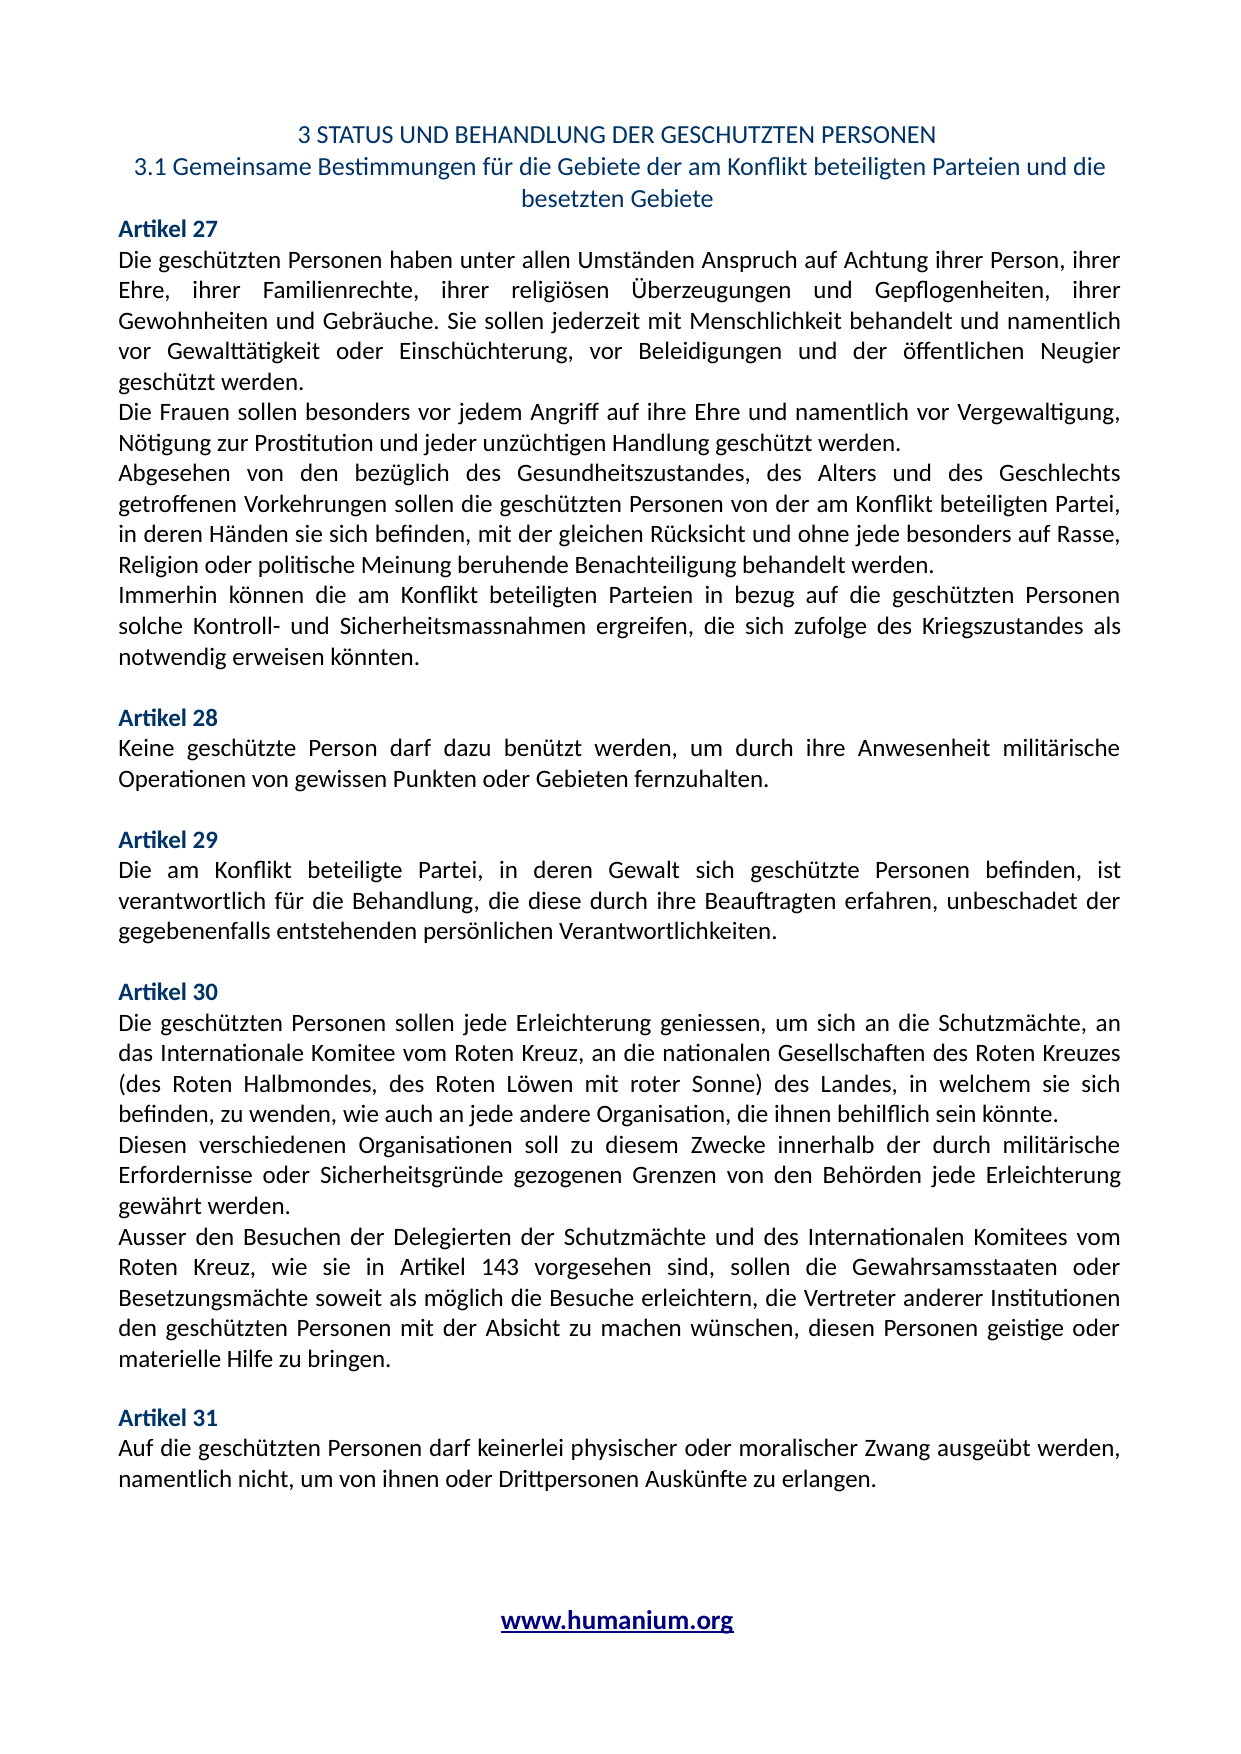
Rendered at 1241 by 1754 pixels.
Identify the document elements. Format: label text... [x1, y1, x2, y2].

text Keine geschützte Person darf dazu benützt werden, um durch ihre Anwesenheit militärische Operationen von gewissen Punkten oder Gebieten fernzuhalten. [118, 732, 1122, 793]
text Die Frauen sollen besonders vor jedem Angriff auf ihre Ehre und namentlich vor Vergewaltigung, Nötigung zur Prostitution und jeder unzüchtigen Handlung geschützt werden. [118, 397, 1122, 458]
text Die am Konflikt beteiligte Partei, in deren Gewalt sich geschützte Personen befinden, ist verantwortlich für die Behandlung, die diese durch ihre Beauftragten erfahren, unbeschadet der gegebenenfalls entstehenden persönlichen Verantwortlichkeiten. [118, 854, 1122, 946]
text Ausser den Besuchen der Delegierten der Schutzmächte und des Internationalen Komitees vom Roten Kreuz, wie sie in Artikel 143 vorgesehen sind, sollen die Gewahrsamsstaaten oder Besetzungsmächte soweit als möglich die Besuche erleichtern, die Vertreter anderer Institutionen den geschützten Personen mit der Absicht zu machen wünschen, diesen Personen geistige oder materielle Hilfe zu bringen. [118, 1221, 1122, 1373]
text Auf die geschützten Personen darf keinerlei physischer oder moralischer Zwang ausgeübt werden, namentlich nicht, um von ihnen oder Drittpersonen Auskünfte zu erlangen. [118, 1432, 1122, 1493]
text Die geschützten Personen sollen jede Erleichterung geniessen, um sich an die Schutzmächte, an das Internationale Komitee vom Roten Kreuz, an die nationalen Gesellschaften des Roten Kreuzes (des Roten Halbmondes, des Roten Löwen mit roter Sonne) des Landes, in welchem sie sich befinden, zu wenden, wie auch an jede andere Organisation, die ihnen behilflich sein könnte. [118, 1007, 1122, 1129]
text Artikel 28 [118, 702, 1122, 732]
text Artikel 31 [118, 1402, 1122, 1432]
text Die geschützten Personen haben unter allen Umständen Anspruch auf Achtung ihrer Person, ihrer Ehre, ihrer Familienrechte, ihrer religiösen Überzeugungen und Gepflogenheiten, ihrer Gewohnheiten und Gebräuche. Sie sollen jederzeit mit Menschlichkeit behandelt und namentlich vor Gewalttätigkeit oder Einschüchterung, vor Beleidigungen und der öffentlichen Neugier geschützt werden. [118, 244, 1122, 397]
text Immerhin können die am Konflikt beteiligten Parteien in bezug auf die geschützten Personen solche Kontroll- und Sicherheitsmassnahmen ergreifen, die sich zufolge des Kriegszustandes als notwendig erweisen könnten. [118, 580, 1122, 671]
text Abgesehen von den bezüglich des Gesundheitszustandes, des Alters und des Geschlechts getroffenen Vorkehrungen sollen die geschützten Personen von der am Konflikt beteiligten Partei, in deren Händen sie sich befinden, mit der gleichen Rücksicht und ohne jede besonders auf Rasse, Religion oder politische Meinung beruhende Benachteiligung behandelt werden. [118, 458, 1122, 580]
text Artikel 30 [118, 976, 1122, 1007]
text Artikel 29 [118, 824, 1122, 854]
text Artikel 27 [118, 213, 1122, 244]
text Diesen verschiedenen Organisationen soll zu diesem Zwecke innerhalb der durch militärische Erfordernisse oder Sicherheitsgründe gezogenen Grenzen von den Behörden jede Erleichterung gewährt werden. [118, 1129, 1122, 1221]
text 3 STATUS UND BEHANDLUNG DER GESCHUTZTEN PERSONEN 3.1 Gemeinsame Bestimmungen für die Gebiete der am Konflikt beteiligten Parteien und die besetzten Gebiete [118, 118, 1122, 213]
